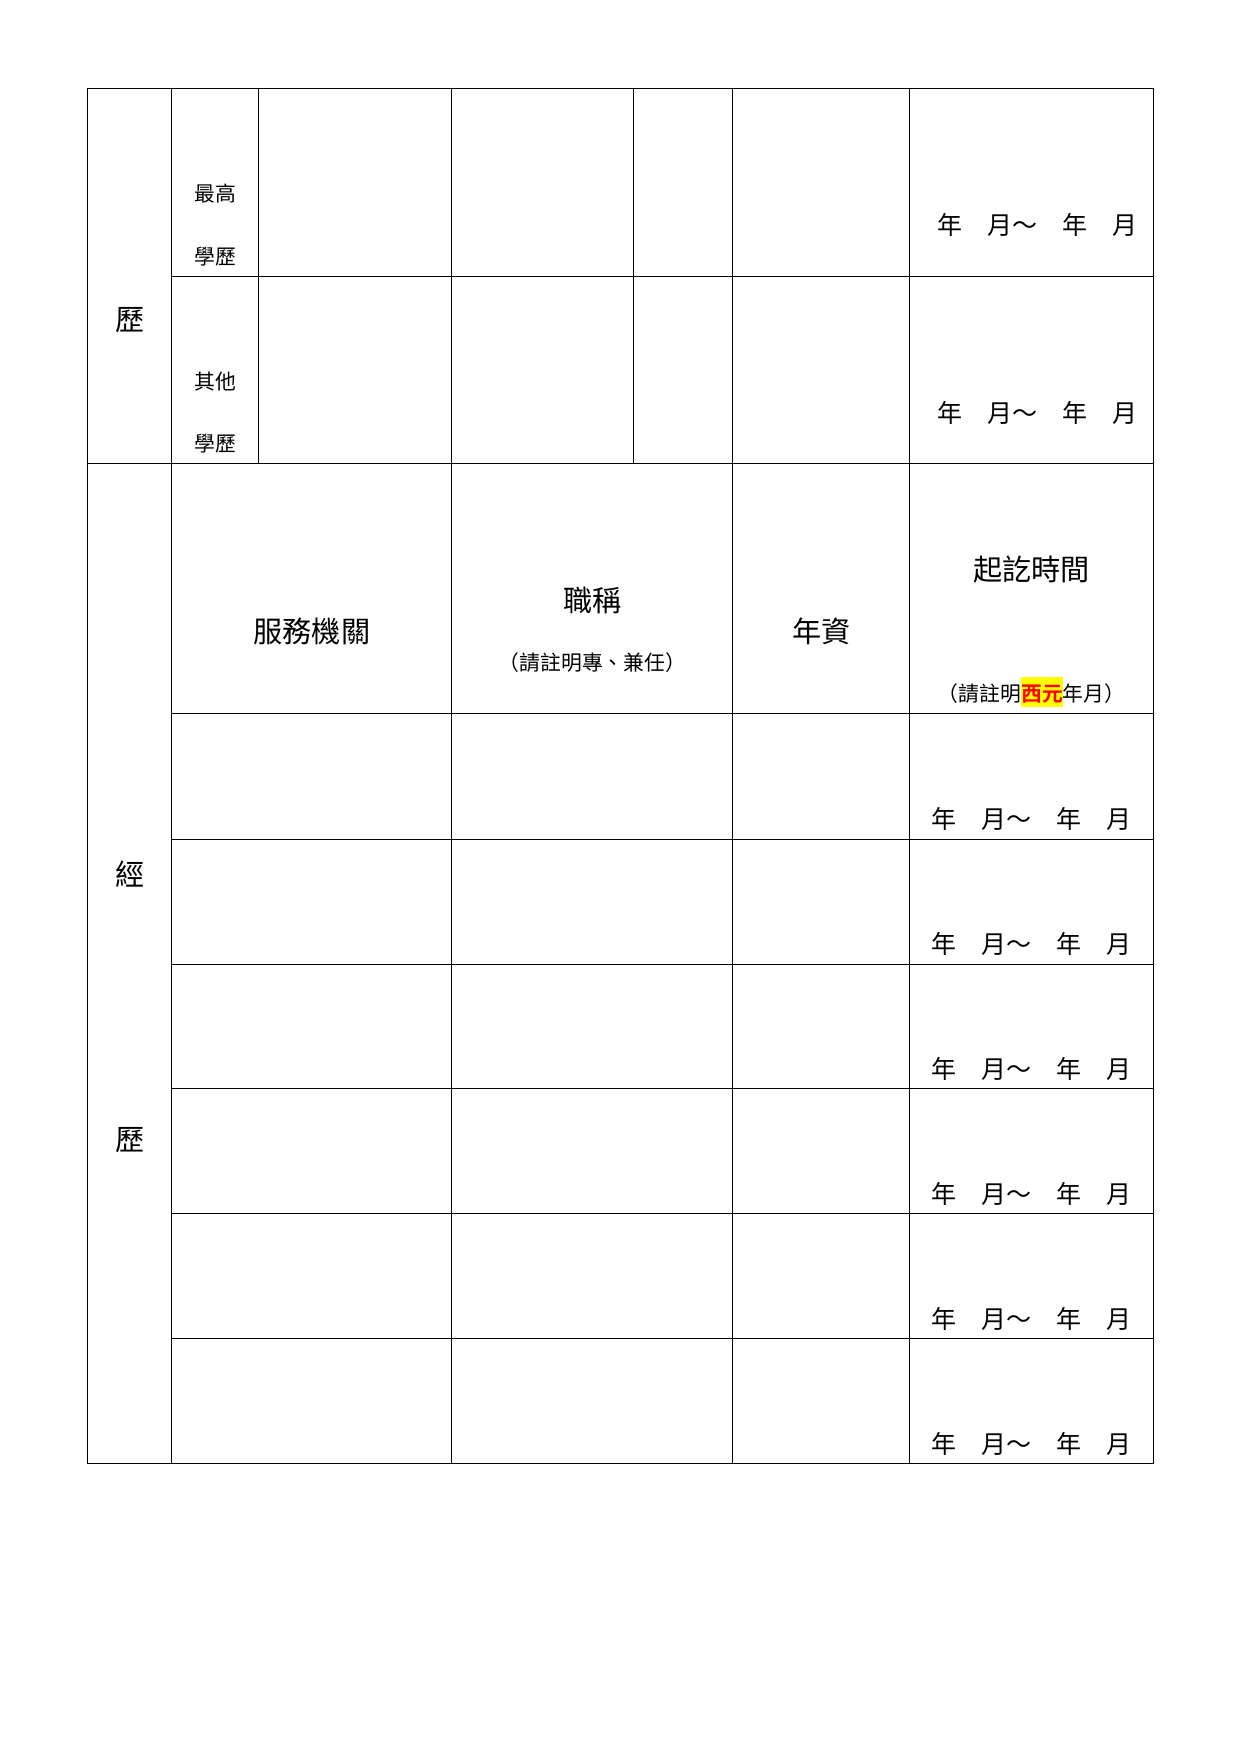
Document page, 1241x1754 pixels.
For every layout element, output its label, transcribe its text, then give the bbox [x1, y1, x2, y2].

table_cell [452, 714, 732, 839]
table_cell 年 月～ 年 月 [910, 840, 1153, 964]
table_cell [452, 89, 633, 276]
table_cell 經 歷 [88, 464, 171, 1463]
table_cell 歷 [88, 89, 171, 463]
table_cell [452, 1339, 732, 1463]
table_cell [172, 965, 451, 1088]
table_cell [452, 965, 732, 1088]
table_cell 年 月～ 年 月 [910, 714, 1153, 839]
table_cell 年 月～ 年 月 [910, 89, 1153, 276]
table_cell [733, 714, 909, 839]
table_cell 年 月～ 年 月 [910, 1339, 1153, 1463]
table_cell [733, 277, 909, 463]
table_cell 年 月～ 年 月 [910, 1214, 1153, 1338]
table_cell [733, 965, 909, 1088]
table_cell 年 月～ 年 月 [910, 277, 1153, 463]
table_cell 最高 學歷 [172, 89, 258, 276]
table_cell [634, 277, 732, 463]
table_cell [172, 840, 451, 964]
table_cell [733, 840, 909, 964]
table_cell [452, 1089, 732, 1213]
table_cell [172, 1339, 451, 1463]
table_cell 年 月～ 年 月 [910, 1089, 1153, 1213]
table_cell [452, 277, 633, 463]
table_cell [172, 1214, 451, 1338]
table_cell [733, 89, 909, 276]
table_cell 其他 學歷 [172, 277, 258, 463]
table_cell [259, 89, 451, 276]
table_cell [172, 714, 451, 839]
table_cell 年 月～ 年 月 [910, 965, 1153, 1088]
table_cell [172, 1089, 451, 1213]
table_cell 起訖時間 （請註明西元年月） [910, 464, 1153, 713]
table_cell [452, 840, 732, 964]
table_cell [452, 1214, 732, 1338]
table_cell [733, 1089, 909, 1213]
table_cell 服務機關 [172, 464, 451, 713]
table_cell [733, 1214, 909, 1338]
table_cell [259, 277, 451, 463]
table_cell [733, 1339, 909, 1463]
table_cell [634, 89, 732, 276]
table_cell 年資 [733, 464, 909, 713]
table_cell 職稱 （請註明專、兼任） [452, 464, 732, 713]
